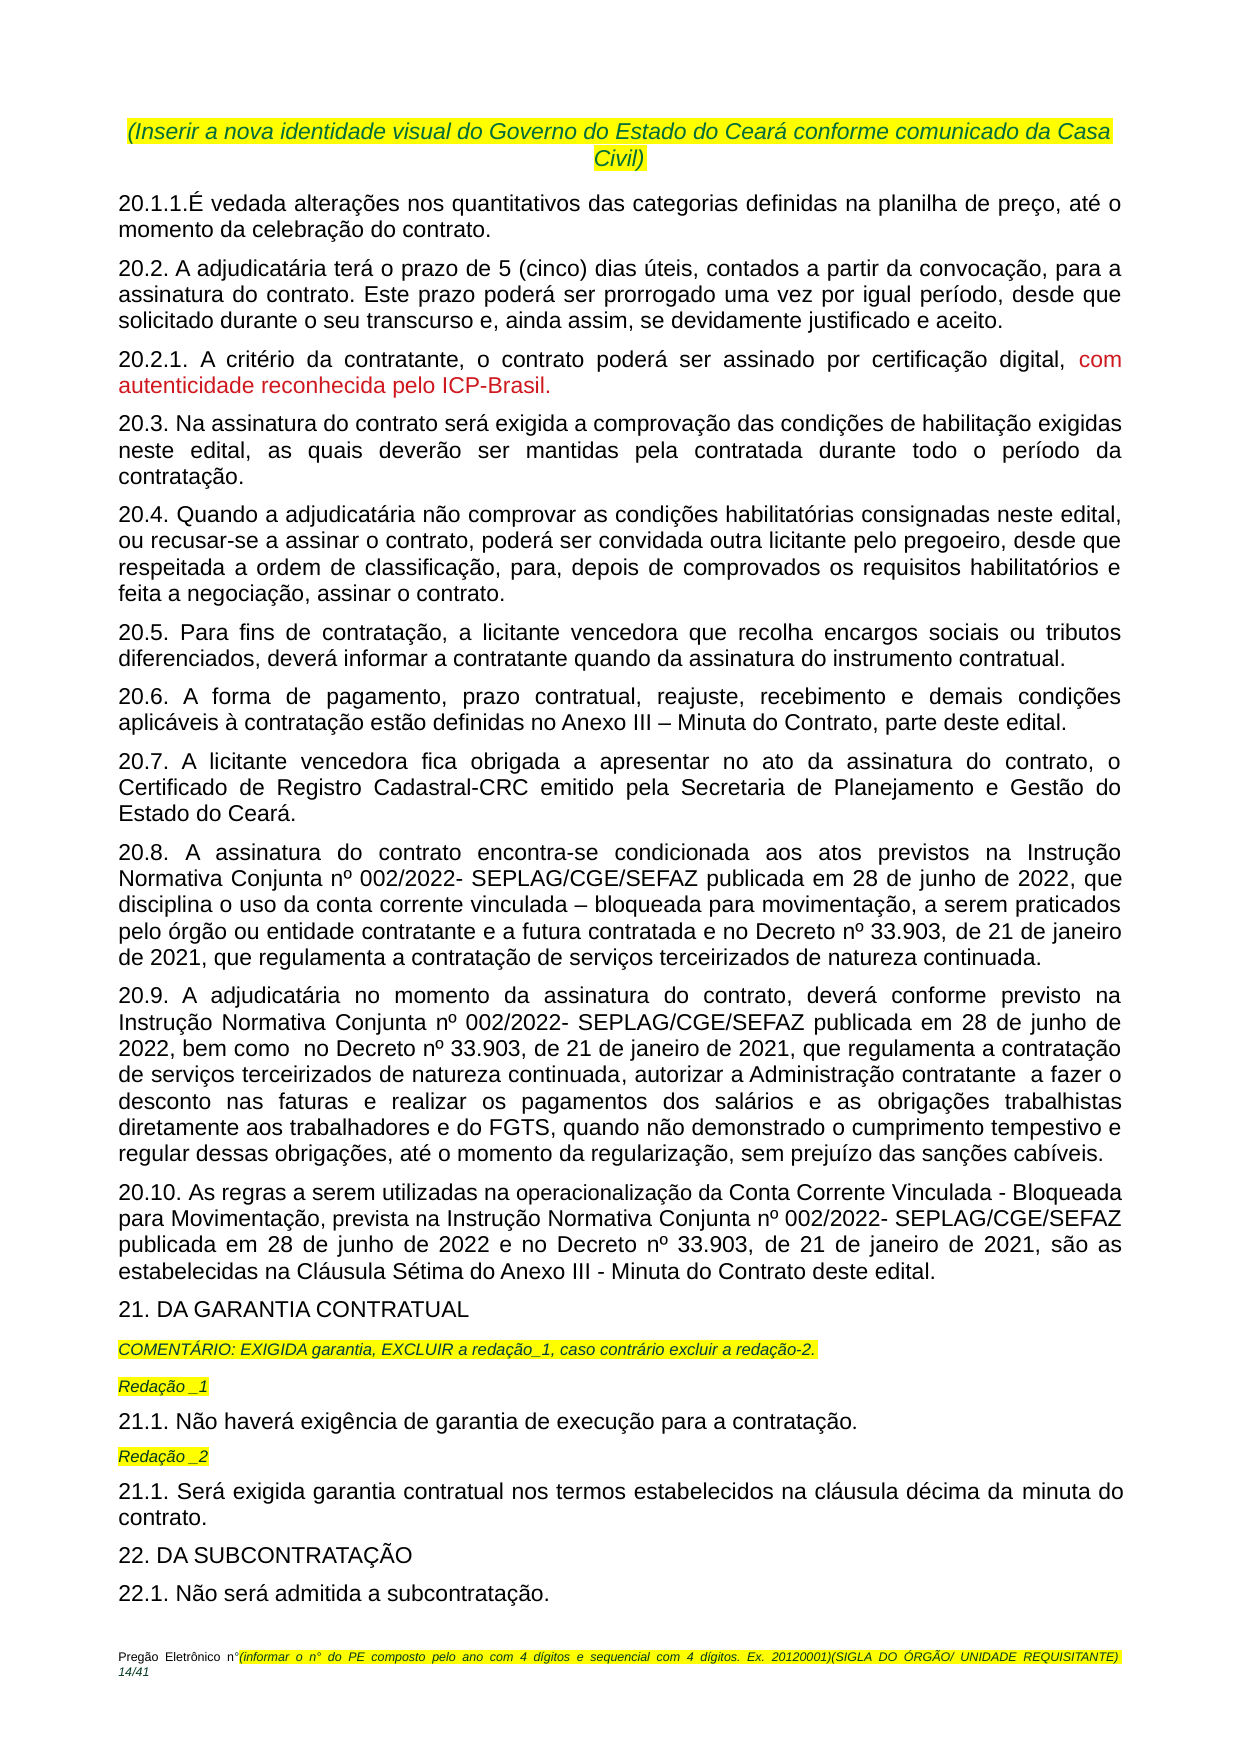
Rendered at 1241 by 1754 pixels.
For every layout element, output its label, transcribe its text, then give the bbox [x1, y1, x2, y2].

text 20.4. Quando a adjudicatária não comprovar as condições habilitatórias consignadas neste edital, ou recusar-se a assinar o contrato, poderá ser convidada outra licitante pelo pregoeiro, desde que respeitada a ordem de classificação, para, depois de comprovados os requisitos habilitatórios e feita a negociação, assinar o contrato. [118, 501, 1122, 607]
text 21.1. Será exigida garantia contratual nos termos estabelecidos na cláusula décima da minuta do contrato. [118, 1478, 1124, 1530]
text COMENTÁRIO: EXIGIDA garantia, EXCLUIR a redação_1, caso contrário excluir a redação-2. [118, 1340, 1124, 1359]
text 21. DA GARANTIA CONTRATUAL [118, 1296, 1122, 1322]
text 20.8. A assinatura do contrato encontra-se condicionada aos atos previstos na Instrução Normativa Conjunta nº 002/2022- SEPLAG/CGE/SEFAZ publicada em 28 de junho de 2022, que disciplina o uso da conta corrente vinculada – bloqueada para movimentação, a serem praticados pelo órgão ou entidade contratante e a futura contratada e no Decreto nº 33.903, de 21 de janeiro de 2021, que regulamenta a contratação de serviços terceirizados de natureza continuada. [118, 838, 1122, 970]
text 20.2.1. A critério da contratante, o contrato poderá ser assinado por certificação digital, com autenticidade reconhecida pelo ICP-Brasil. [118, 346, 1122, 398]
text 20.3. Na assinatura do contrato será exigida a comprovação das condições de habilitação exigidas neste edital, as quais deverão ser mantidas pela contratada durante todo o período da contratação. [118, 410, 1122, 489]
text 20.5. Para fins de contratação, a licitante vencedora que recolha encargos sociais ou tributos diferenciados, deverá informar a contratante quando da assinatura do instrumento contratual. [118, 618, 1122, 671]
text 20.9. A adjudicatária no momento da assinatura do contrato, deverá conforme previsto na Instrução Normativa Conjunta nº 002/2022- SEPLAG/CGE/SEFAZ publicada em 28 de junho de 2022, bem como no Decreto nº 33.903, de 21 de janeiro de 2021, que regulamenta a contratação de serviços terceirizados de natureza continuada, autorizar a Administração contratante a fazer o desconto nas faturas e realizar os pagamentos dos salários e as obrigações trabalhistas diretamente aos trabalhadores e do FGTS, quando não demonstrado o cumprimento tempestivo e regular dessas obrigações, até o momento da regularização, sem prejuízo das sanções cabíveis. [118, 982, 1122, 1167]
text 20.2. A adjudicatária terá o prazo de 5 (cinco) dias úteis, contados a partir da convocação, para a assinatura do contrato. Este prazo poderá ser prorrogado uma vez por igual período, desde que solicitado durante o seu transcurso e, ainda assim, se devidamente justificado e aceito. [118, 255, 1122, 334]
text Redação _1 [118, 1377, 1124, 1396]
text 20.7. A licitante vencedora fica obrigada a apresentar no ato da assinatura do contrato, o Certificado de Registro Cadastral-CRC emitido pela Secretaria de Planejamento e Gestão do Estado do Ceará. [118, 748, 1122, 827]
text 20.10. As regras a serem utilizadas na operacionalização da Conta Corrente Vinculada - Bloqueada para Movimentação, prevista na Instrução Normativa Conjunta nº 002/2022- SEPLAG/CGE/SEFAZ publicada em 28 de junho de 2022 e no Decreto nº 33.903, de 21 de janeiro de 2021, são as estabelecidas na Cláusula Sétima do Anexo III - Minuta do Contrato deste edital. [118, 1178, 1122, 1284]
text 20.1.1.É vedada alterações nos quantitativos das categorias definidas na planilha de preço, até o momento da celebração do contrato. [118, 190, 1122, 243]
text 21.1. Não haverá exigência de garantia de execução para a contratação. [118, 1408, 1124, 1435]
text Redação _2 [118, 1447, 1124, 1466]
text 20.6. A forma de pagamento, prazo contratual, reajuste, recebimento e demais condições aplicáveis à contratação estão definidas no Anexo III – Minuta do Contrato, parte deste edital. [118, 683, 1122, 736]
text 22. DA SUBCONTRATAÇÃO [118, 1542, 1124, 1568]
text 22.1. Não será admitida a subcontratação. [118, 1580, 1124, 1607]
